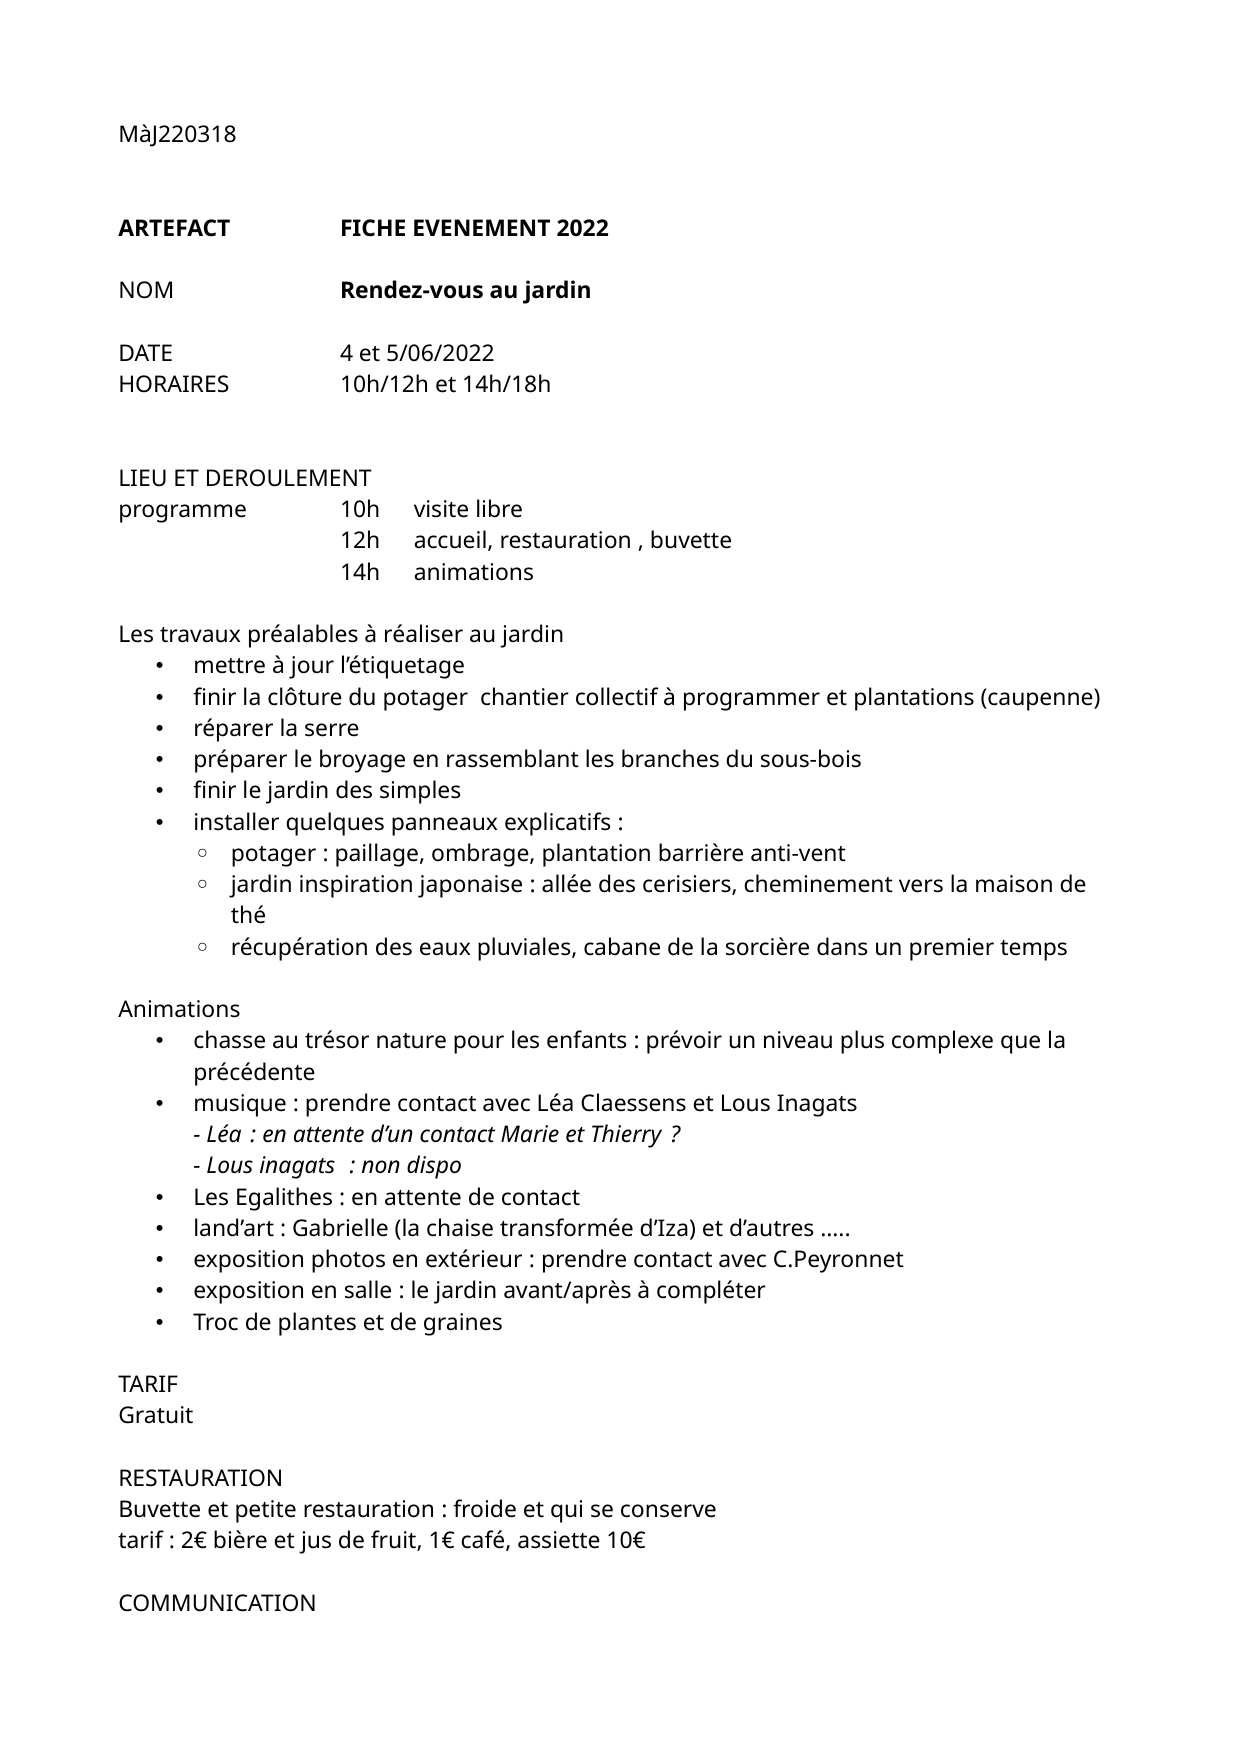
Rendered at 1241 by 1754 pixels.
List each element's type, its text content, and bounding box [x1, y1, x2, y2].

text Les travaux préalables à réaliser au jardin [118, 618, 1122, 649]
list land’art : Gabrielle (la chaise transformée d’Iza) et d’autres ….. [156, 1212, 1122, 1243]
text LIEU ET DEROULEMENT [118, 462, 1122, 493]
list exposition photos en extérieur : prendre contact avec C.Peyronnet [156, 1243, 1122, 1274]
text Gratuit [118, 1399, 1122, 1431]
text COMMUNICATION [118, 1587, 1122, 1618]
text TARIF [118, 1368, 1122, 1399]
list jardin inspiration japonaise : allée des cerisiers, cheminement vers la maison de thé [193, 868, 1122, 931]
list préparer le broyage en rassemblant les branches du sous-bois [156, 743, 1122, 774]
list Troc de plantes et de graines [156, 1306, 1122, 1337]
list - Lous inagats : non dispo [156, 1149, 1122, 1181]
list chasse au trésor nature pour les enfants : prévoir un niveau plus complexe que la précédente [156, 1024, 1122, 1087]
text MàJ220318 [118, 118, 1122, 149]
list installer quelques panneaux explicatifs : [156, 806, 1122, 837]
list musique : prendre contact avec Léa Claessens et Lous Inagats [156, 1087, 1122, 1118]
list finir la clôture du potager chantier collectif à programmer et plantations (caupenne) [156, 681, 1122, 712]
text tarif : 2€ bière et jus de fruit, 1€ café, assiette 10€ [118, 1524, 1122, 1556]
list réparer la serre [156, 712, 1122, 743]
list finir le jardin des simples [156, 774, 1122, 806]
text ARTEFACT FICHE EVENEMENT 2022 [118, 212, 1122, 243]
list mettre à jour l’étiquetage [156, 649, 1122, 681]
text HORAIRES 10h/12h et 14h/18h [118, 368, 1122, 399]
list potager : paillage, ombrage, plantation barrière anti-vent [193, 837, 1122, 868]
text Animations [118, 993, 1122, 1024]
text 14h animations [118, 556, 1122, 587]
text 12h accueil, restauration , buvette [118, 524, 1122, 556]
text DATE 4 et 5/06/2022 [118, 337, 1122, 368]
text NOM Rendez-vous au jardin [118, 274, 1122, 306]
list exposition en salle : le jardin avant/après à compléter [156, 1274, 1122, 1306]
list Les Egalithes : en attente de contact [156, 1181, 1122, 1212]
list - Léa : en attente d’un contact Marie et Thierry ? [156, 1118, 1122, 1149]
text programme 10h visite libre [118, 493, 1122, 524]
text RESTAURATION [118, 1462, 1122, 1493]
list récupération des eaux pluviales, cabane de la sorcière dans un premier temps [193, 931, 1122, 962]
text Buvette et petite restauration : froide et qui se conserve [118, 1493, 1122, 1524]
